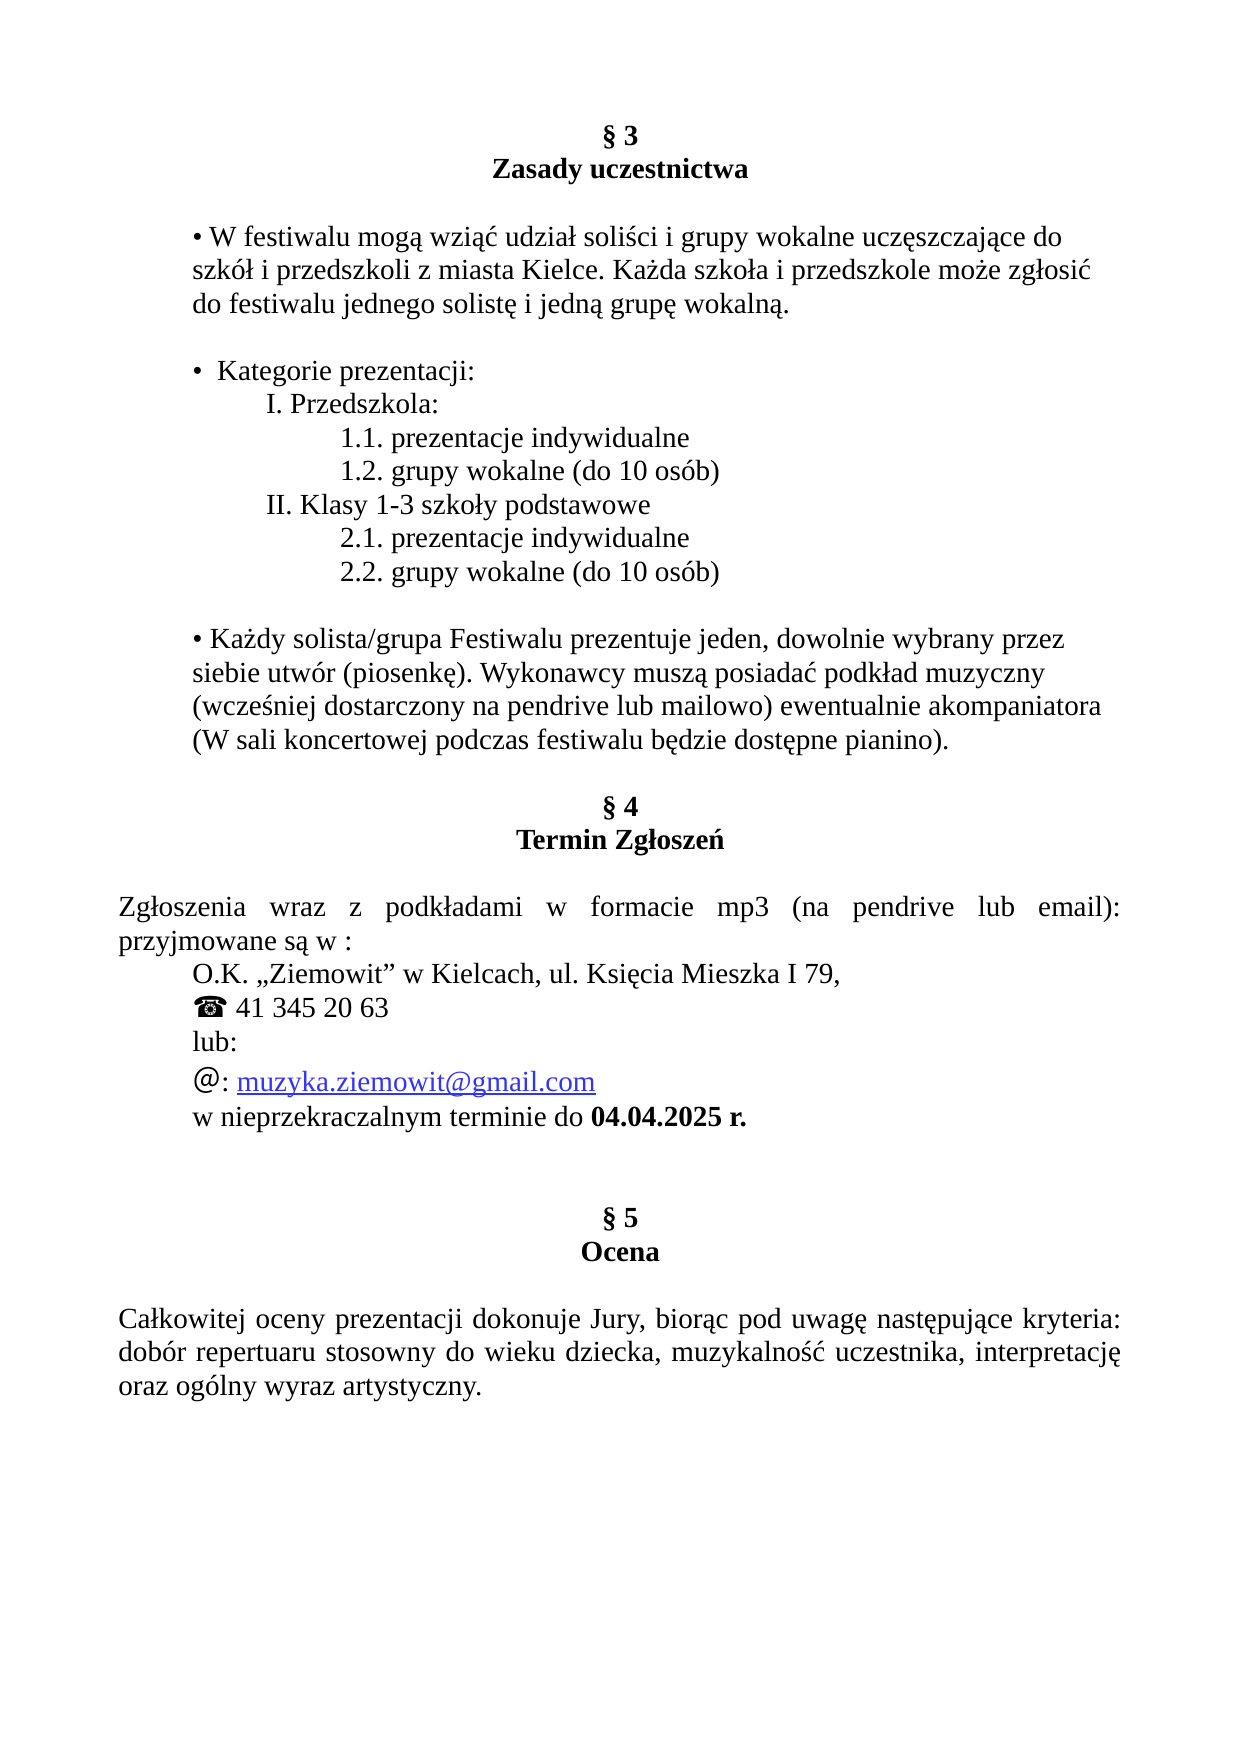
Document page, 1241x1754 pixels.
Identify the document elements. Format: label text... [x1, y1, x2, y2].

text • W festiwalu mogą wziąć udział soliści i grupy wokalne uczęszczające do szkół i przedszkoli z miasta Kielce. Każda szkoła i przedszkole może zgłosić do festiwalu jednego solistę i jedną grupę wokalną. [118, 219, 1122, 319]
text • Każdy solista/grupa Festiwalu prezentuje jeden, dowolnie wybrany przez siebie utwór (piosenkę). Wykonawcy muszą posiadać podkład muzyczny (wcześniej dostarczony na pendrive lub mailowo) ewentualnie akompaniatora (W sali koncertowej podczas festiwalu będzie dostępne pianino). [118, 621, 1122, 755]
text Zasady uczestnictwa [118, 152, 1122, 185]
text ＠: muzyka.ziemowit@gmail.com w nieprzekraczalnym terminie do 04.04.2025 r. [118, 1057, 1122, 1133]
text 2.1. prezentacje indywidualne [118, 521, 1122, 554]
text II. Klasy 1-3 szkoły podstawowe [118, 487, 1122, 521]
text Termin Zgłoszeń [118, 822, 1122, 856]
text I. Przedszkola: [118, 386, 1122, 420]
text § 4 [118, 789, 1122, 822]
text Ocena [118, 1234, 1122, 1267]
text 1.2. grupy wokalne (do 10 osób) [118, 453, 1122, 487]
text • Kategorie prezentacji: [118, 353, 1122, 386]
text O.K. „Ziemowit” w Kielcach, ul. Księcia Mieszka I 79, [118, 957, 1122, 990]
text ☎️ 41 345 20 63 [118, 990, 1122, 1024]
text 2.2. grupy wokalne (do 10 osób) [118, 554, 1122, 588]
text lub: [118, 1024, 1122, 1057]
text Całkowitej oceny prezentacji dokonuje Jury, biorąc pod uwagę następujące kryteria: dobór repertuaru stosowny do wieku dziecka, muzykalność uczestnika, interpretację oraz ogólny wyraz artystyczny. [118, 1301, 1122, 1401]
text 1.1. prezentacje indywidualne [118, 420, 1122, 453]
text Zgłoszenia wraz z podkładami w formacie mp3 (na pendrive lub email): przyjmowane są w : [118, 889, 1122, 957]
text § 5 [118, 1200, 1122, 1234]
text § 3 [118, 118, 1122, 152]
